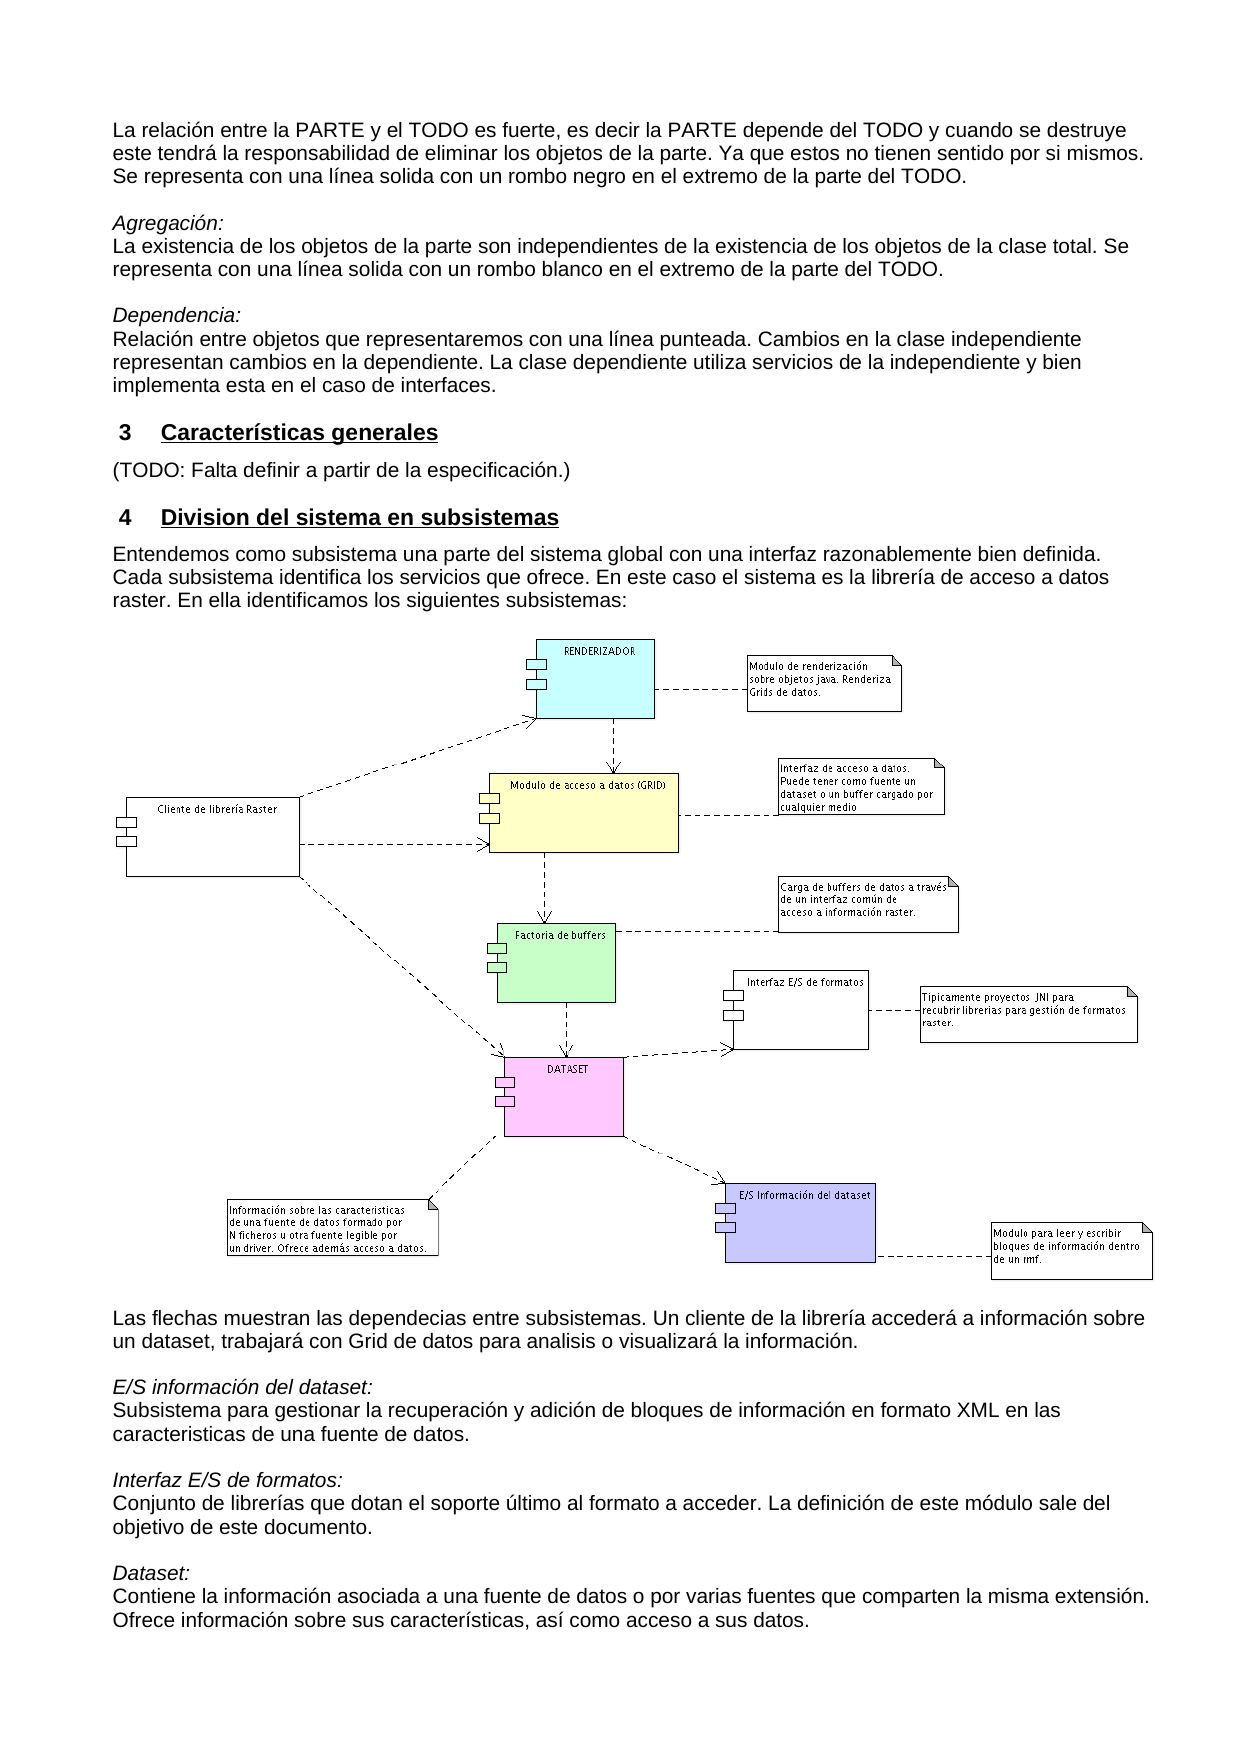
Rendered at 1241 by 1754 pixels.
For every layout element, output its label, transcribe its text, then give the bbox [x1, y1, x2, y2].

text Conjunto de librerías que dotan el soporte último al formato a acceder. La definición de este módulo sale del objetivo de este documento. [112, 1492, 1156, 1538]
subtitle Características generales [112, 420, 1156, 446]
text (TODO: Falta definir a partir de la especificación.) [112, 458, 1156, 481]
text Interfaz E/S de formatos: [112, 1469, 1156, 1492]
subtitle Division del sistema en subsistemas [112, 504, 1156, 530]
text Entendemos como subsistema una parte del sistema global con una interfaz razonablemente bien definida. Cada subsistema identifica los servicios que ofrece. En este caso el sistema es la librería de acceso a datos raster. En ella identificamos los siguientes subsistemas: [112, 543, 1156, 612]
text Dependencia: [112, 304, 1156, 327]
text La relación entre la PARTE y el TODO es fuerte, es decir la PARTE depende del TODO y cuando se destruye este tendrá la responsabilidad de eliminar los objetos de la parte. Ya que estos no tienen sentido por si mismos. Se representa con una línea solida con un rombo negro en el extremo de la parte del TODO. [112, 118, 1156, 188]
text Relación entre objetos que representaremos con una línea punteada. Cambios en la clase independiente representan cambios en la dependiente. La clase dependiente utiliza servicios de la independiente y bien implementa esta en el caso de interfaces. [112, 327, 1156, 397]
text Dataset: [112, 1562, 1156, 1585]
text Contiene la información asociada a una fuente de datos o por varias fuentes que comparten la misma extensión. Ofrece información sobre sus características, así como acceso a sus datos. [112, 1585, 1156, 1631]
picture [112, 635, 1156, 1283]
text Agregación: [112, 211, 1156, 234]
text Subsistema para gestionar la recuperación y adición de bloques de información en formato XML en las caracteristicas de una fuente de datos. [112, 1399, 1156, 1446]
text La existencia de los objetos de la parte son independientes de la existencia de los objetos de la clase total. Se representa con una línea solida con un rombo blanco en el extremo de la parte del TODO. [112, 234, 1156, 281]
text Las flechas muestran las dependecias entre subsistemas. Un cliente de la librería accederá a información sobre un dataset, trabajará con Grid de datos para analisis o visualizará la información. [112, 1306, 1156, 1353]
text E/S información del dataset: [112, 1376, 1156, 1399]
